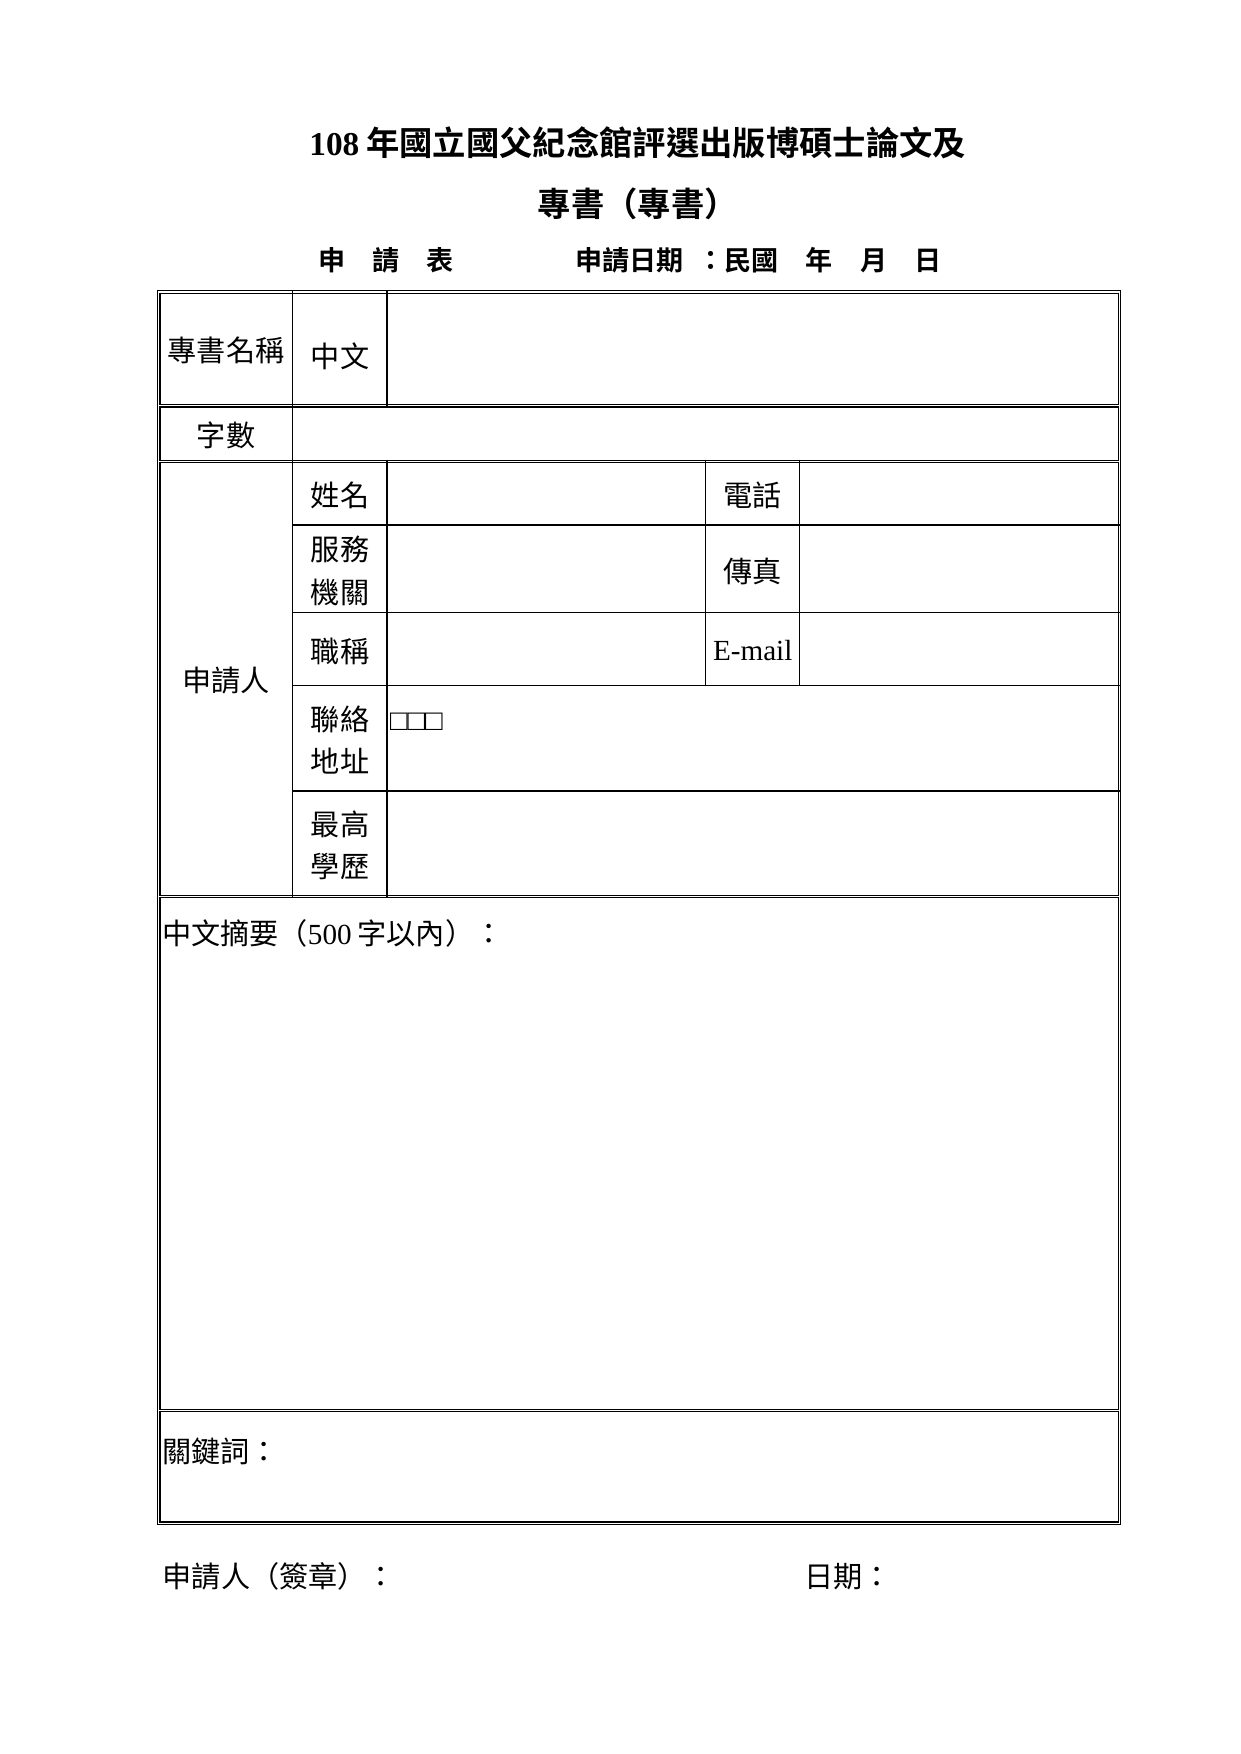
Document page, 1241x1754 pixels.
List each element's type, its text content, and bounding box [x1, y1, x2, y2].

table_cell [800, 526, 1118, 612]
table_cell [388, 613, 705, 684]
table_cell 字數 [161, 408, 292, 459]
table_cell [388, 526, 705, 612]
table_cell E-mail [706, 613, 799, 684]
table_cell 姓名 [293, 463, 386, 524]
table_cell 服務 機關 [293, 526, 386, 612]
table_header 中文 [293, 294, 386, 404]
table_cell [800, 463, 1118, 524]
table_cell [293, 408, 1118, 459]
table_cell 傳真 [706, 526, 799, 612]
table_cell [388, 463, 705, 524]
table_header [388, 294, 1118, 404]
text 申請人（簽章）： 日期： [162, 1554, 1113, 1596]
table_cell 電話 [706, 463, 799, 524]
text 專書（專書） [162, 178, 1113, 226]
table_header 專書名稱 [161, 294, 292, 404]
table_cell 中文摘要（500字以內）： [161, 898, 1118, 1408]
text 申 請 表 申請日期 ：民國 年 月 日 [162, 238, 1113, 278]
table_cell 聯絡 地址 [293, 686, 386, 790]
table_cell 申請人 [161, 463, 292, 895]
table_cell 關鍵詞： [161, 1412, 1118, 1521]
table_cell □□□ [388, 686, 1118, 790]
table_cell [800, 613, 1118, 684]
table_cell 最高 學歷 [293, 792, 386, 895]
table_cell 職稱 [293, 613, 386, 684]
table_cell [388, 792, 1118, 895]
text 108年國立國父紀念館評選出版博碩士論文及 [162, 117, 1113, 165]
